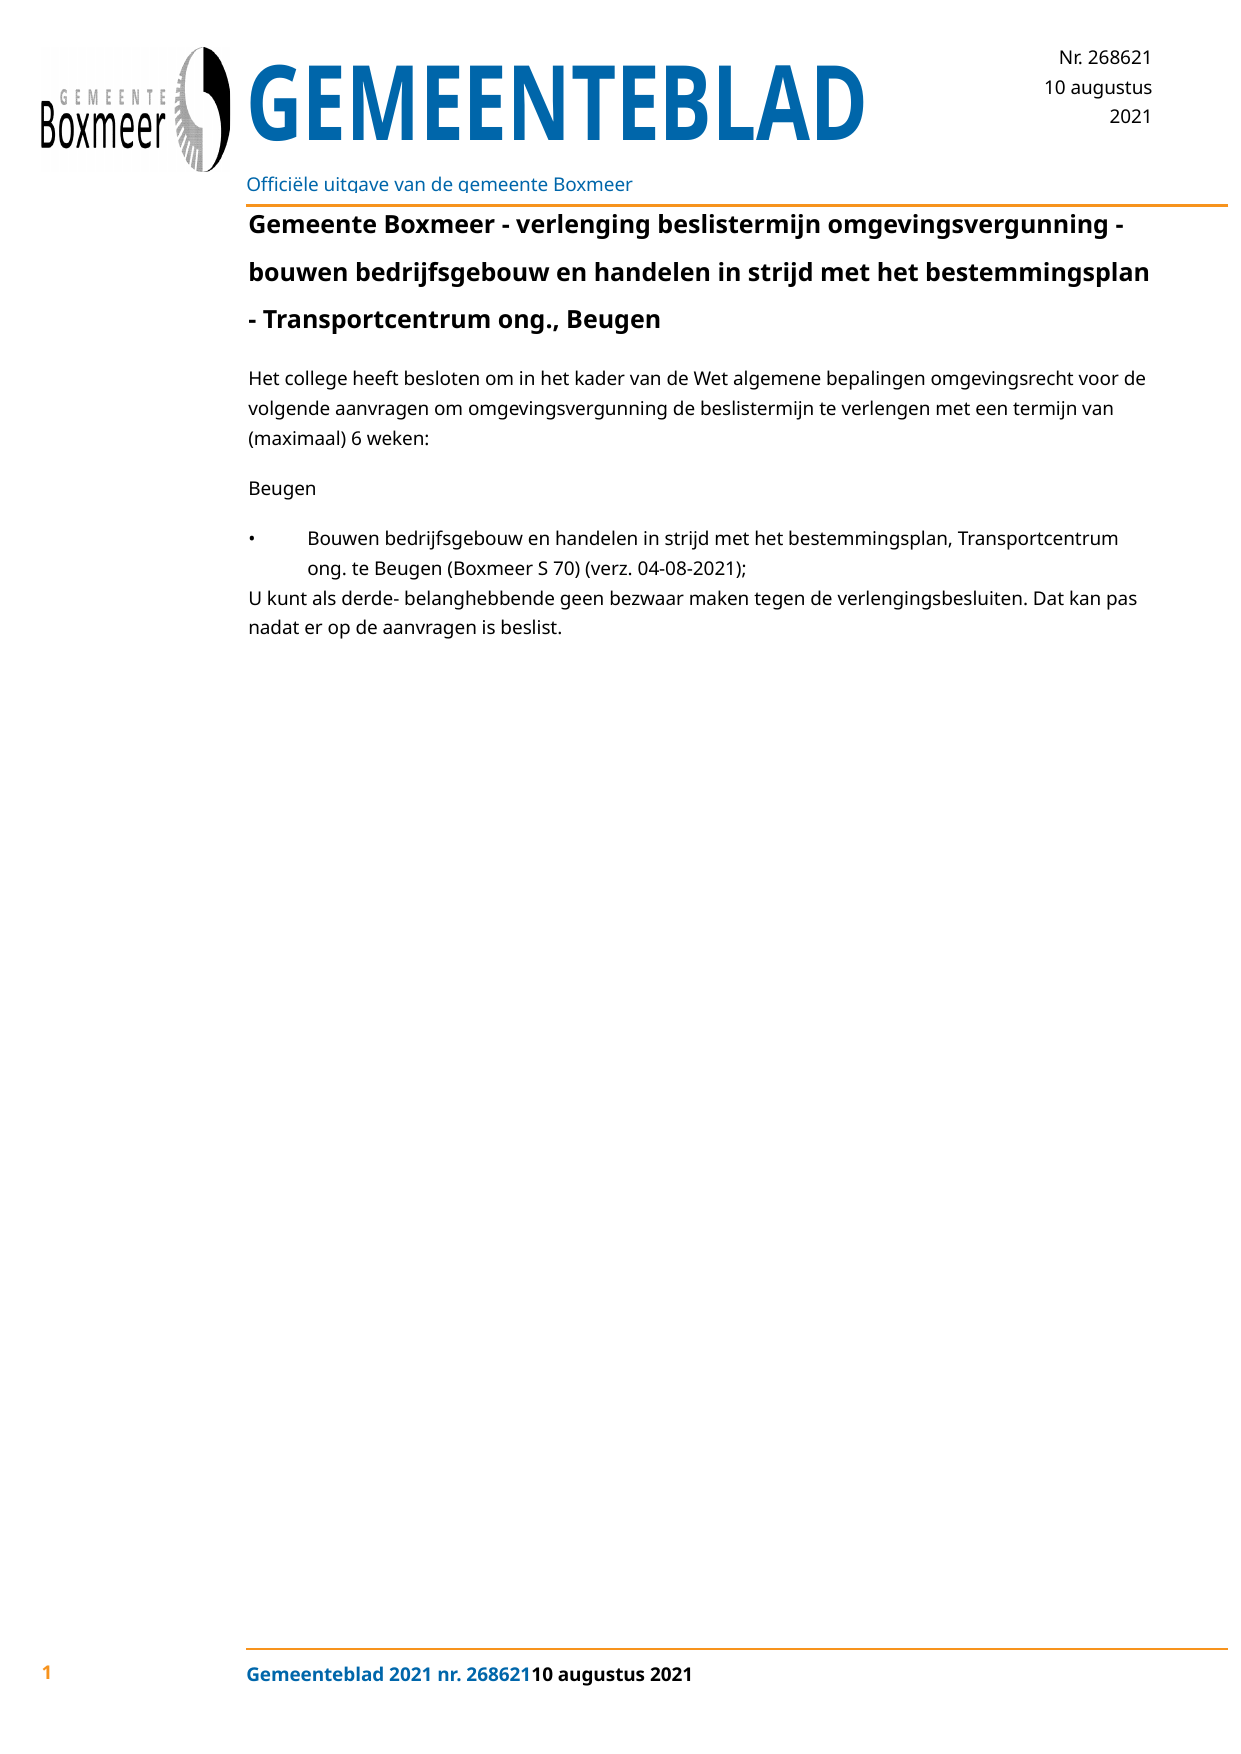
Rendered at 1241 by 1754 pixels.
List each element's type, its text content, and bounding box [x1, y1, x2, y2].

text U kunt als derde- belanghebbende geen bezwaar maken tegen de verlengingsbesluiten. Dat kan pas nadat er op de aanvragen is beslist. [248, 585, 1152, 640]
text Beugen [248, 475, 1152, 501]
list Bouwen bedrijfsgebouw en handelen in strijd met het bestemmingsplan, Transportcentrum ong. te Beugen (Boxmeer S 70) (verz. 04-08-2021); [248, 526, 1152, 581]
text Gemeente Boxmeer - verlenging beslistermijn omgevingsvergunning - bouwen bedrijfsgebouw en handelen in strijd met het bestemmingsplan - Transportcentrum ong., Beugen [248, 207, 1152, 336]
text Het college heeft besloten om in het kader van de Wet algemene bepalingen omgevingsrecht voor de volgende aanvragen om omgevingsvergunning de beslistermijn te verlengen met een termijn van (maximaal) 6 weken: [248, 366, 1152, 450]
picture [41, 47, 231, 172]
